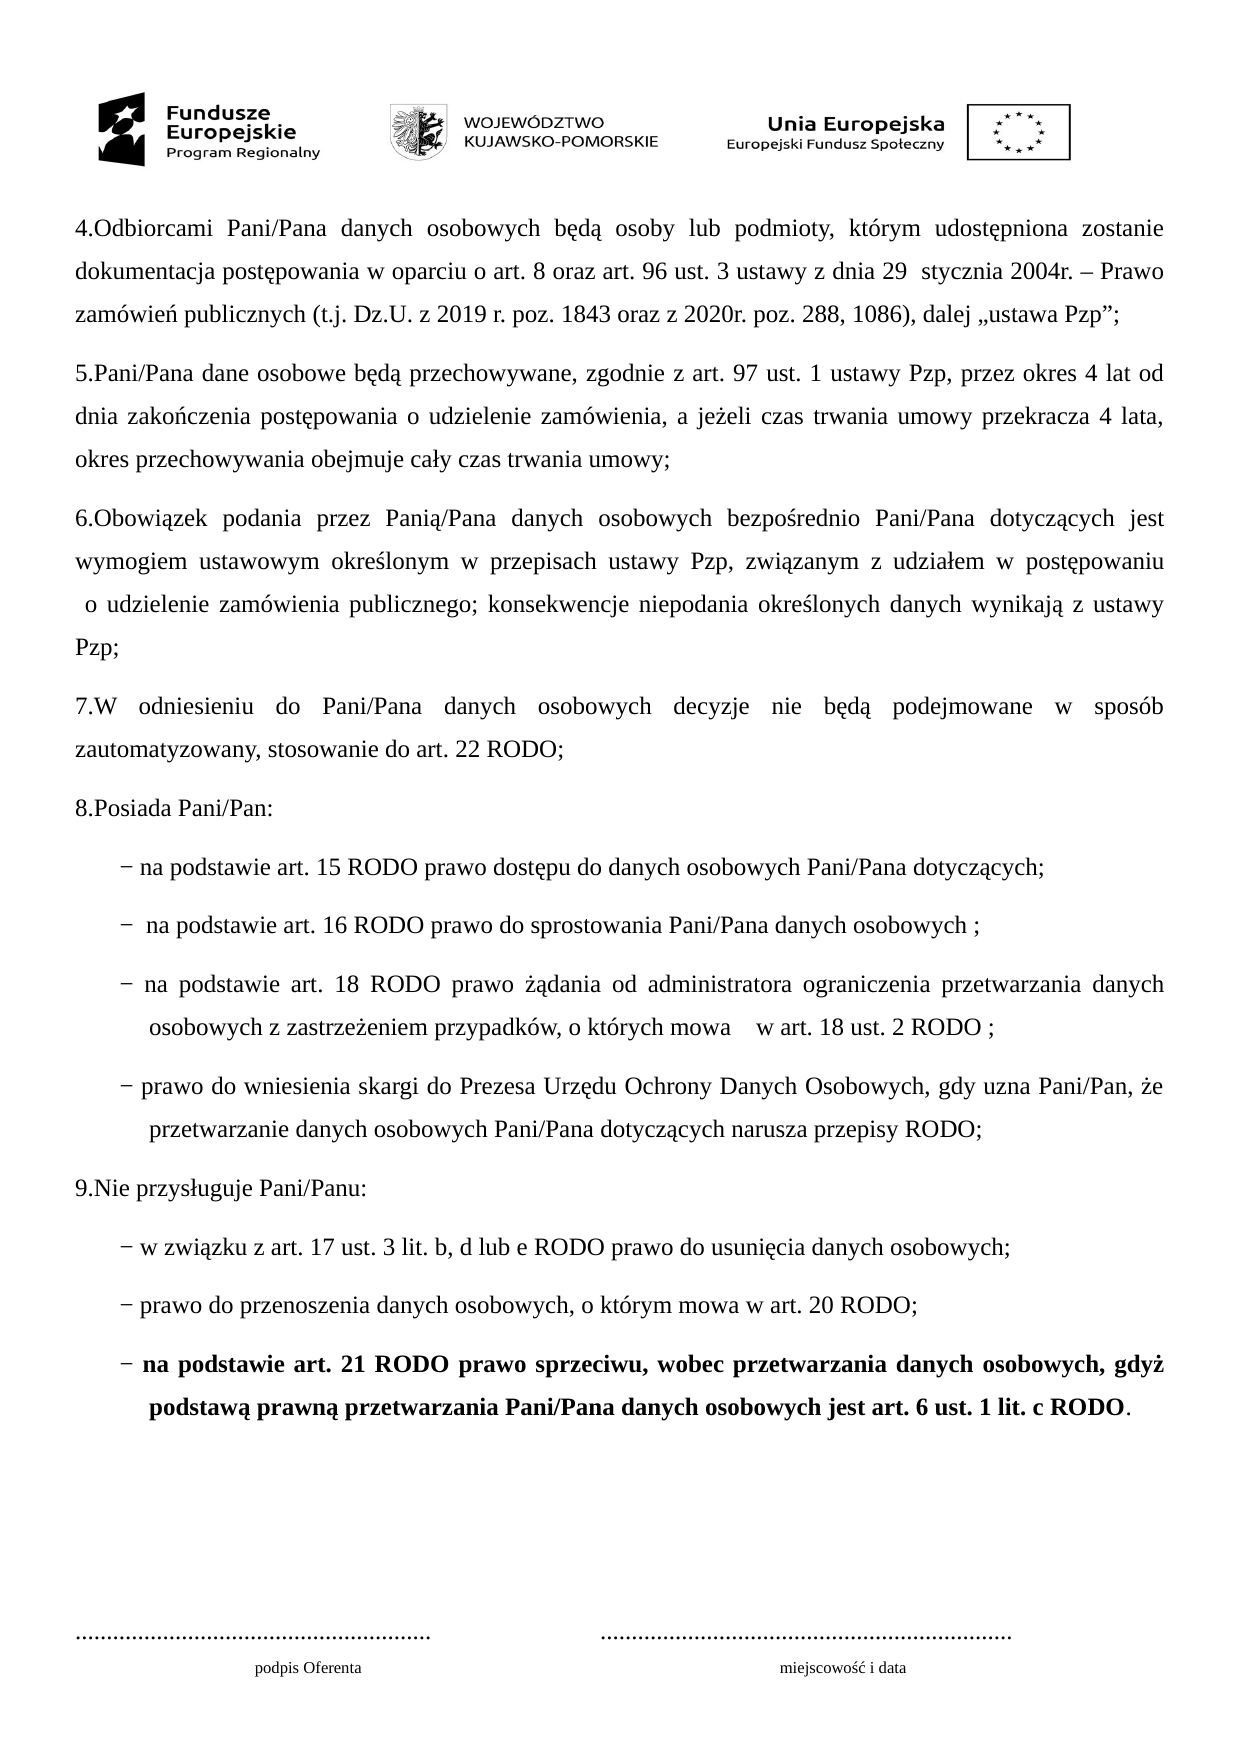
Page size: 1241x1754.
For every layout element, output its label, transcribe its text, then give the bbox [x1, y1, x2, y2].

text 8.Posiada Pani/Pan: [75, 793, 1165, 822]
text − prawo do przenoszenia danych osobowych, o którym mowa w art. 20 RODO; [119, 1291, 1165, 1319]
text 4.Odbiorcami Pani/Pana danych osobowych będą osoby lub podmioty, którym udostępniona zostanie dokumentacja postępowania w oparciu o art. 8 oraz art. 96 ust. 3 ustawy z dnia 29 stycznia 2004r. – Prawo zamówień publicznych (t.j. Dz.U. z 2019 r. poz. 1843 oraz z 2020r. poz. 288, 1086), dalej „ustawa Pzp”; [75, 213, 1165, 328]
text − prawo do wniesienia skargi do Prezesa Urzędu Ochrony Danych Osobowych, gdy uzna Pani/Pan, że przetwarzanie danych osobowych Pani/Pana dotyczących narusza przepisy RODO; [119, 1071, 1165, 1143]
text − na podstawie art. 16 RODO prawo do sprostowania Pani/Pana danych osobowych ; [119, 911, 1165, 939]
text − na podstawie art. 15 RODO prawo dostępu do danych osobowych Pani/Pana dotyczących; [119, 852, 1165, 881]
text − na podstawie art. 18 RODO prawo żądania od administratora ograniczenia przetwarzania danych osobowych z zastrzeżeniem przypadków, o których mowa w art. 18 ust. 2 RODO ; [119, 969, 1165, 1041]
text podpis Oferenta miejscowość i data [104, 1657, 1165, 1677]
text 7.W odniesieniu do Pani/Pana danych osobowych decyzje nie będą podejmowane w sposób zautomatyzowany, stosowanie do art. 22 RODO; [75, 691, 1165, 763]
text 5.Pani/Pana dane osobowe będą przechowywane, zgodnie z art. 97 ust. 1 ustawy Pzp, przez okres 4 lat od dnia zakończenia postępowania o udzielenie zamówienia, a jeżeli czas trwania umowy przekracza 4 lata, okres przechowywania obejmuje cały czas trwania umowy; [75, 358, 1165, 473]
text ......................................................... .................................................................. [75, 1616, 1165, 1645]
text − w związku z art. 17 ust. 3 lit. b, d lub e RODO prawo do usunięcia danych osobowych; [119, 1232, 1165, 1261]
text 6.Obowiązek podania przez Panią/Pana danych osobowych bezpośrednio Pani/Pana dotyczących jest wymogiem ustawowym określonym w przepisach ustawy Pzp, związanym z udziałem w postępowaniu o udzielenie zamówienia publicznego; konsekwencje niepodania określonych danych wynikają z ustawy Pzp; [75, 503, 1165, 661]
text 9.Nie przysługuje Pani/Panu: [75, 1173, 1165, 1202]
text − na podstawie art. 21 RODO prawo sprzeciwu, wobec przetwarzania danych osobowych, gdyż podstawą prawną przetwarzania Pani/Pana danych osobowych jest art. 6 ust. 1 lit. c RODO. [119, 1349, 1165, 1421]
